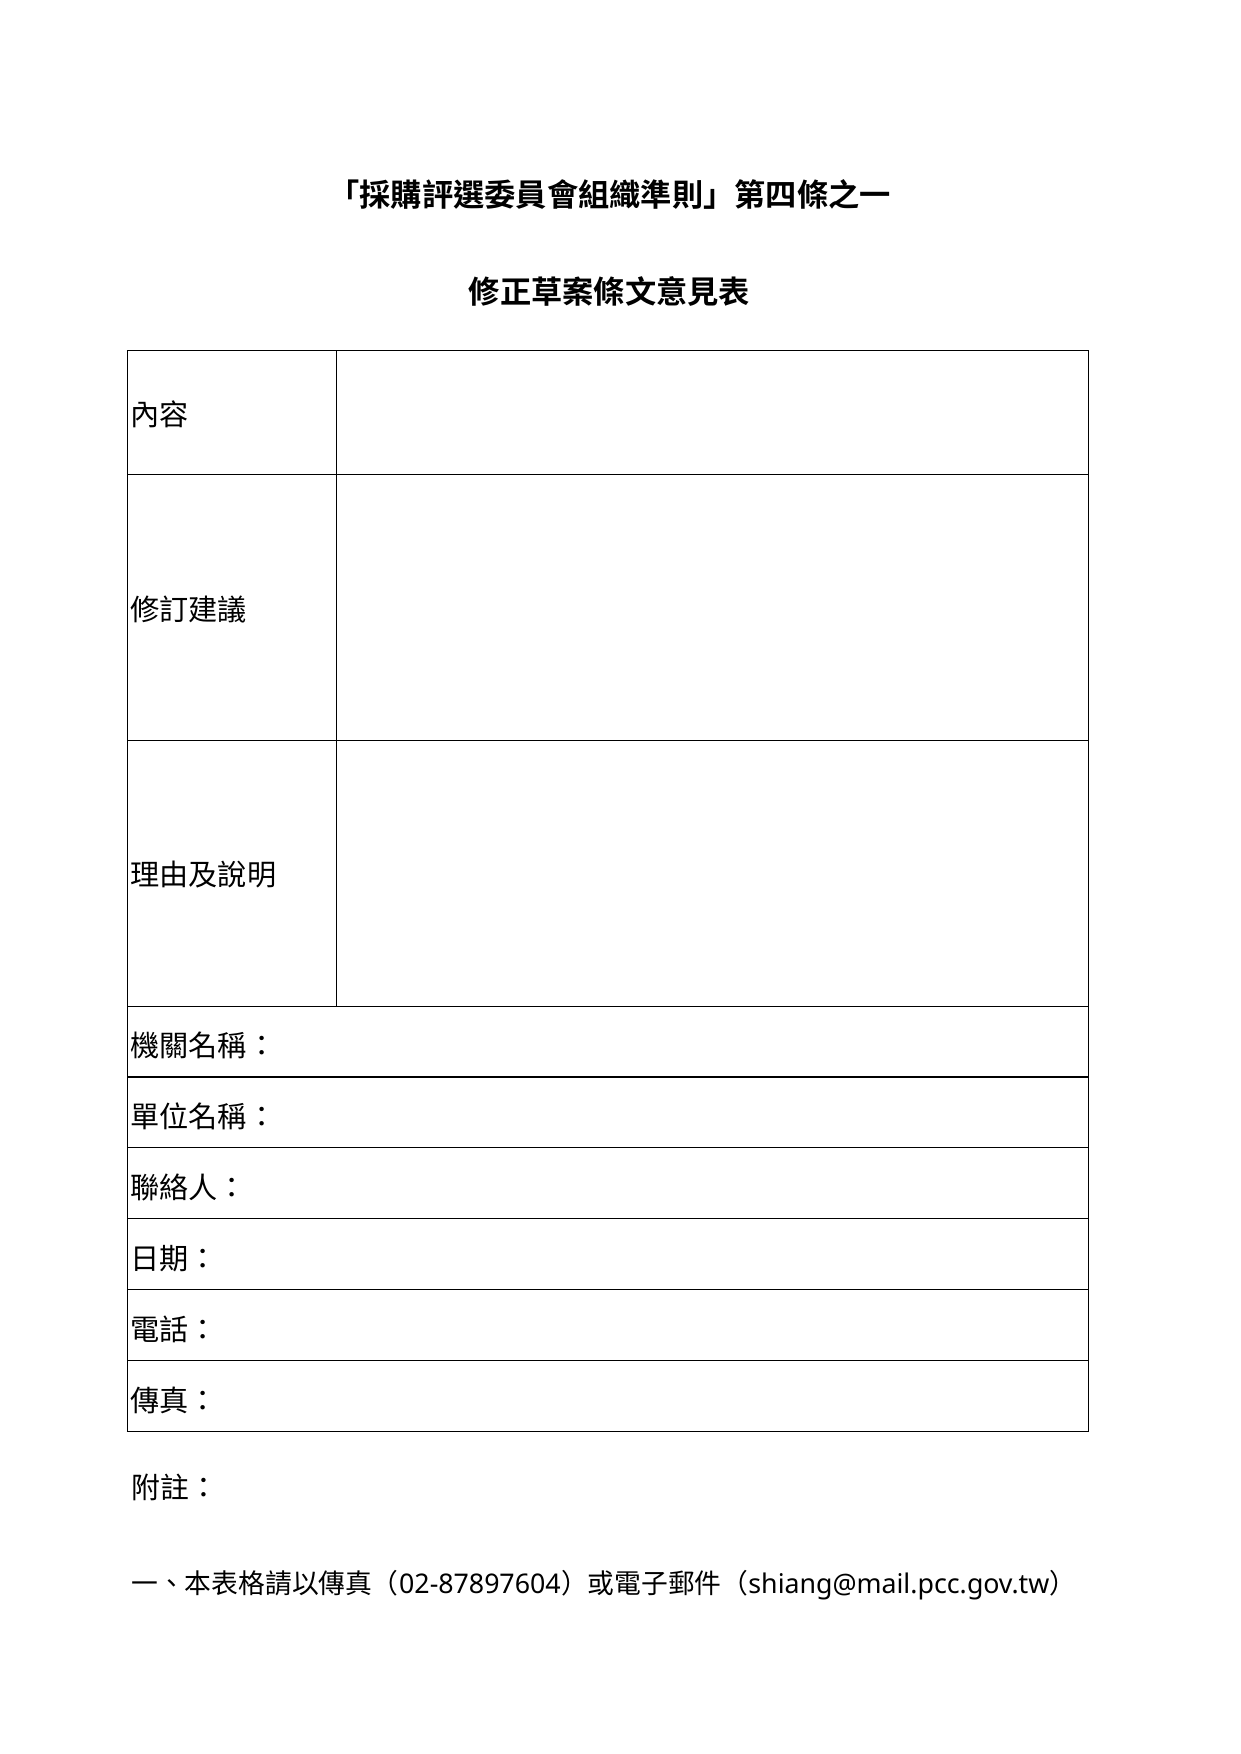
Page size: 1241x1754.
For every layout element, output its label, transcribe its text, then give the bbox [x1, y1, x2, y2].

table_cell 單位名稱： [128, 1078, 1088, 1147]
table_cell [337, 741, 1088, 1006]
table_cell 日期： [128, 1219, 1088, 1289]
table_cell [337, 475, 1088, 740]
text 修正草案條文意見表 [112, 253, 1106, 328]
table_cell 傳真： [128, 1361, 1088, 1431]
table_cell 修訂建議 [128, 475, 336, 740]
text 附註： [131, 1448, 1087, 1523]
table_header [337, 351, 1088, 474]
table_cell 電話： [128, 1290, 1088, 1360]
table_cell 機關名稱： [128, 1007, 1088, 1076]
text 「採購評選委員會組織準則」第四條之一 [112, 155, 1106, 230]
table_cell 聯絡人： [128, 1148, 1088, 1218]
text 一、本表格請以傳真（02-87897604）或電子郵件（shiang@mail.pcc.gov.tw） [131, 1544, 1087, 1619]
table_header 內容 [128, 351, 336, 474]
table_cell 理由及說明 [128, 741, 336, 1006]
